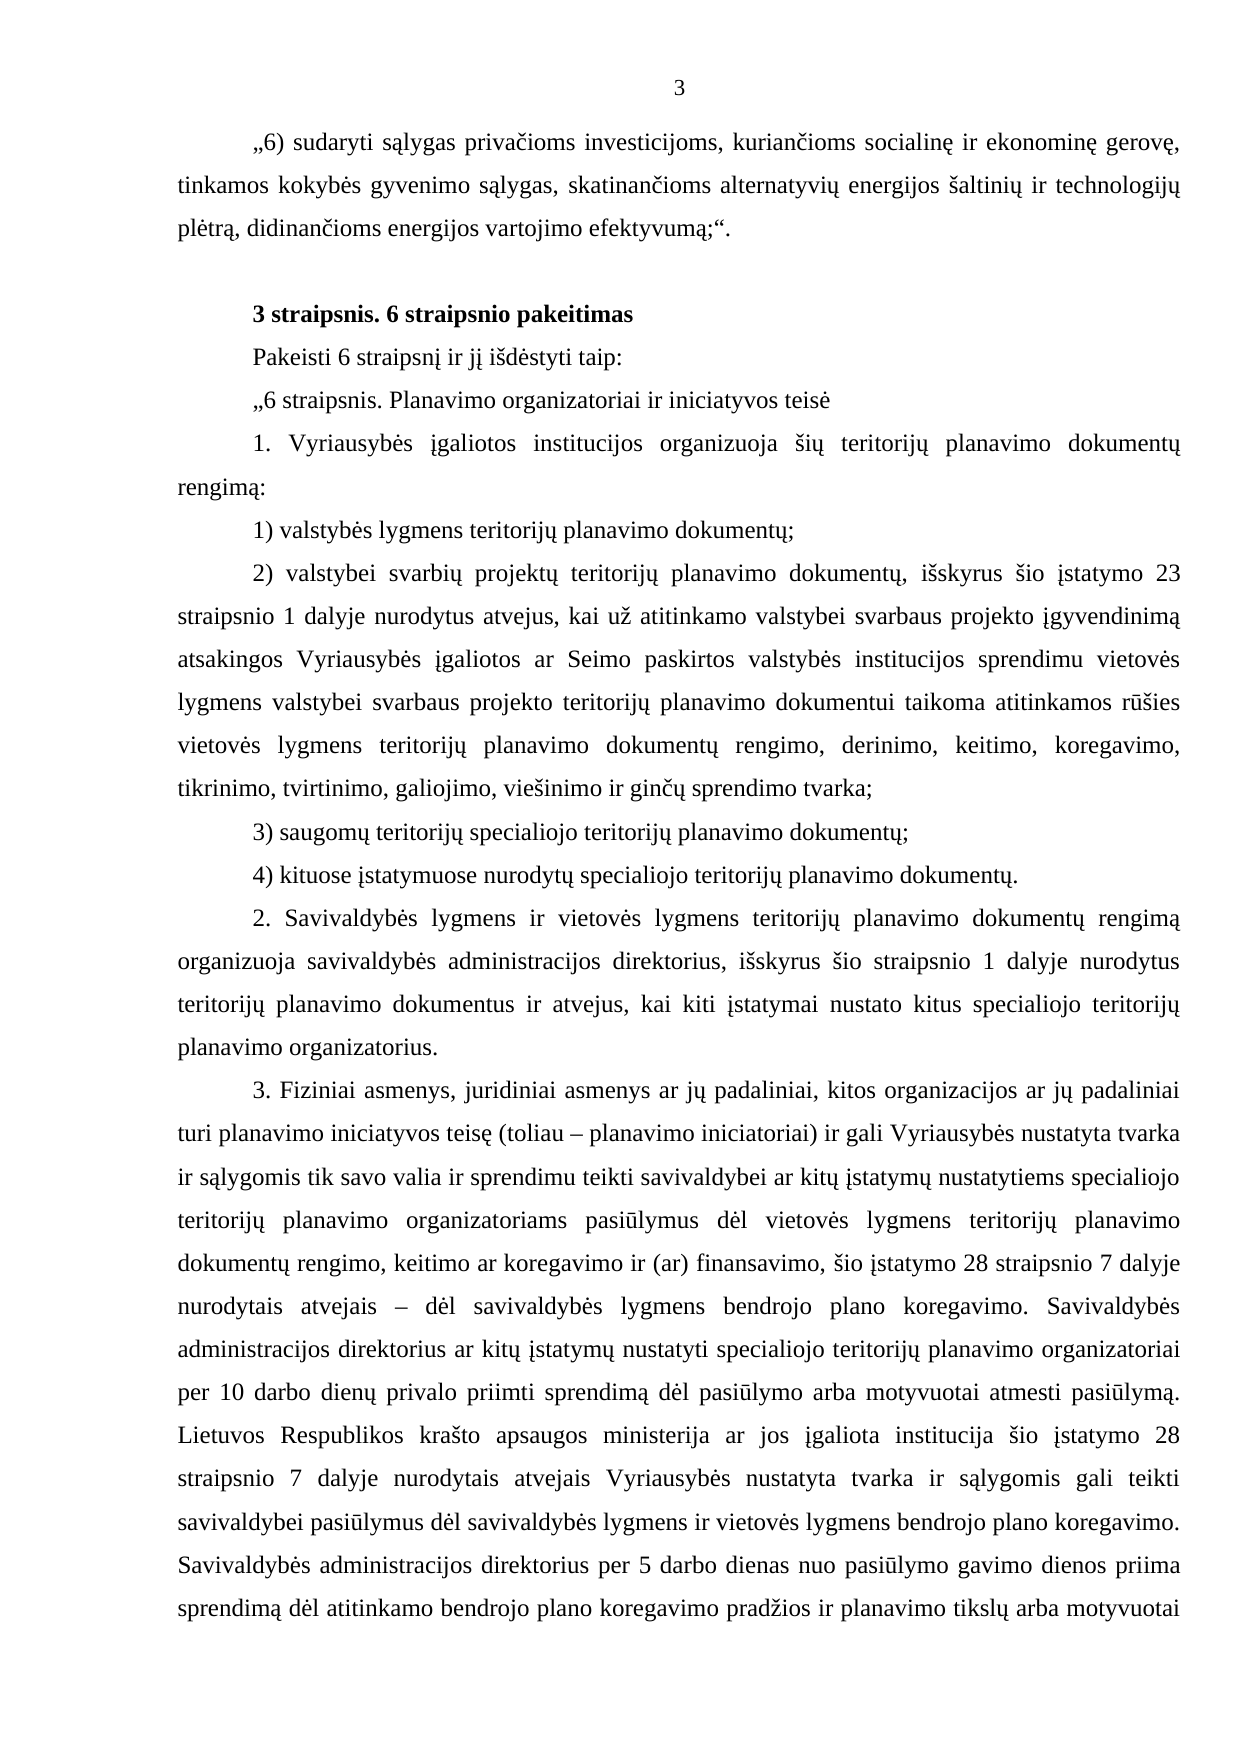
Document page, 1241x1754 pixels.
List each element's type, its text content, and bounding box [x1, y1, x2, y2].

text 2. Savivaldybės lygmens ir vietovės lygmens teritorijų planavimo dokumentų rengimą organizuoja savivaldybės administracijos direktorius, išskyrus šio straipsnio 1 dalyje nurodytus teritorijų planavimo dokumentus ir atvejus, kai kiti įstatymai nustato kitus specialiojo teritorijų planavimo organizatorius. [177, 903, 1181, 1061]
text 1) valstybės lygmens teritorijų planavimo dokumentų; [177, 515, 1181, 543]
text 1. Vyriausybės įgaliotos institucijos organizuoja šių teritorijų planavimo dokumentų rengimą: [177, 428, 1181, 500]
text „6) sudaryti sąlygas privačioms investicijoms, kuriančioms socialinę ir ekonominę gerovę, tinkamos kokybės gyvenimo sąlygas, skatinančioms alternatyvių energijos šaltinių ir technologijų plėtrą, didinančioms energijos vartojimo efektyvumą;“. [177, 127, 1181, 242]
text 2) valstybei svarbių projektų teritorijų planavimo dokumentų, išskyrus šio įstatymo 23 straipsnio 1 dalyje nurodytus atvejus, kai už atitinkamo valstybei svarbaus projekto įgyvendinimą atsakingos Vyriausybės įgaliotos ar Seimo paskirtos valstybės institucijos sprendimu vietovės lygmens valstybei svarbaus projekto teritorijų planavimo dokumentui taikoma atitinkamos rūšies vietovės lygmens teritorijų planavimo dokumentų rengimo, derinimo, keitimo, koregavimo, tikrinimo, tvirtinimo, galiojimo, viešinimo ir ginčų sprendimo tvarka; [177, 558, 1181, 802]
text „6 straipsnis. Planavimo organizatoriai ir iniciatyvos teisė [177, 385, 1181, 414]
text 3 straipsnis. 6 straipsnio pakeitimas [177, 299, 1181, 328]
text 3. Fiziniai asmenys, juridiniai asmenys ar jų padaliniai, kitos organizacijos ar jų padaliniai turi planavimo iniciatyvos teisę (toliau – planavimo iniciatoriai) ir gali Vyriausybės nustatyta tvarka ir sąlygomis tik savo valia ir sprendimu teikti savivaldybei ar kitų įstatymų nustatytiems specialiojo teritorijų planavimo organizatoriams pasiūlymus dėl vietovės lygmens teritorijų planavimo dokumentų rengimo, keitimo ar koregavimo ir (ar) finansavimo, šio įstatymo 28 straipsnio 7 dalyje nurodytais atvejais – dėl savivaldybės lygmens bendrojo plano koregavimo. Savivaldybės administracijos direktorius ar kitų įstatymų nustatyti specialiojo teritorijų planavimo organizatoriai per 10 darbo dienų privalo priimti sprendimą dėl pasiūlymo arba motyvuotai atmesti pasiūlymą. Lietuvos Respublikos krašto apsaugos ministerija ar jos įgaliota institucija šio įstatymo 28 straipsnio 7 dalyje nurodytais atvejais Vyriausybės nustatyta tvarka ir sąlygomis gali teikti savivaldybei pasiūlymus dėl savivaldybės lygmens ir vietovės lygmens bendrojo plano koregavimo. Savivaldybės administracijos direktorius per 5 darbo dienas nuo pasiūlymo gavimo dienos priima sprendimą dėl atitinkamo bendrojo plano koregavimo pradžios ir planavimo tikslų arba motyvuotai [177, 1075, 1181, 1622]
text Pakeisti 6 straipsnį ir jį išdėstyti taip: [177, 342, 1181, 371]
text 3) saugomų teritorijų specialiojo teritorijų planavimo dokumentų; [177, 817, 1181, 845]
text 4) kituose įstatymuose nurodytų specialiojo teritorijų planavimo dokumentų. [177, 860, 1181, 888]
